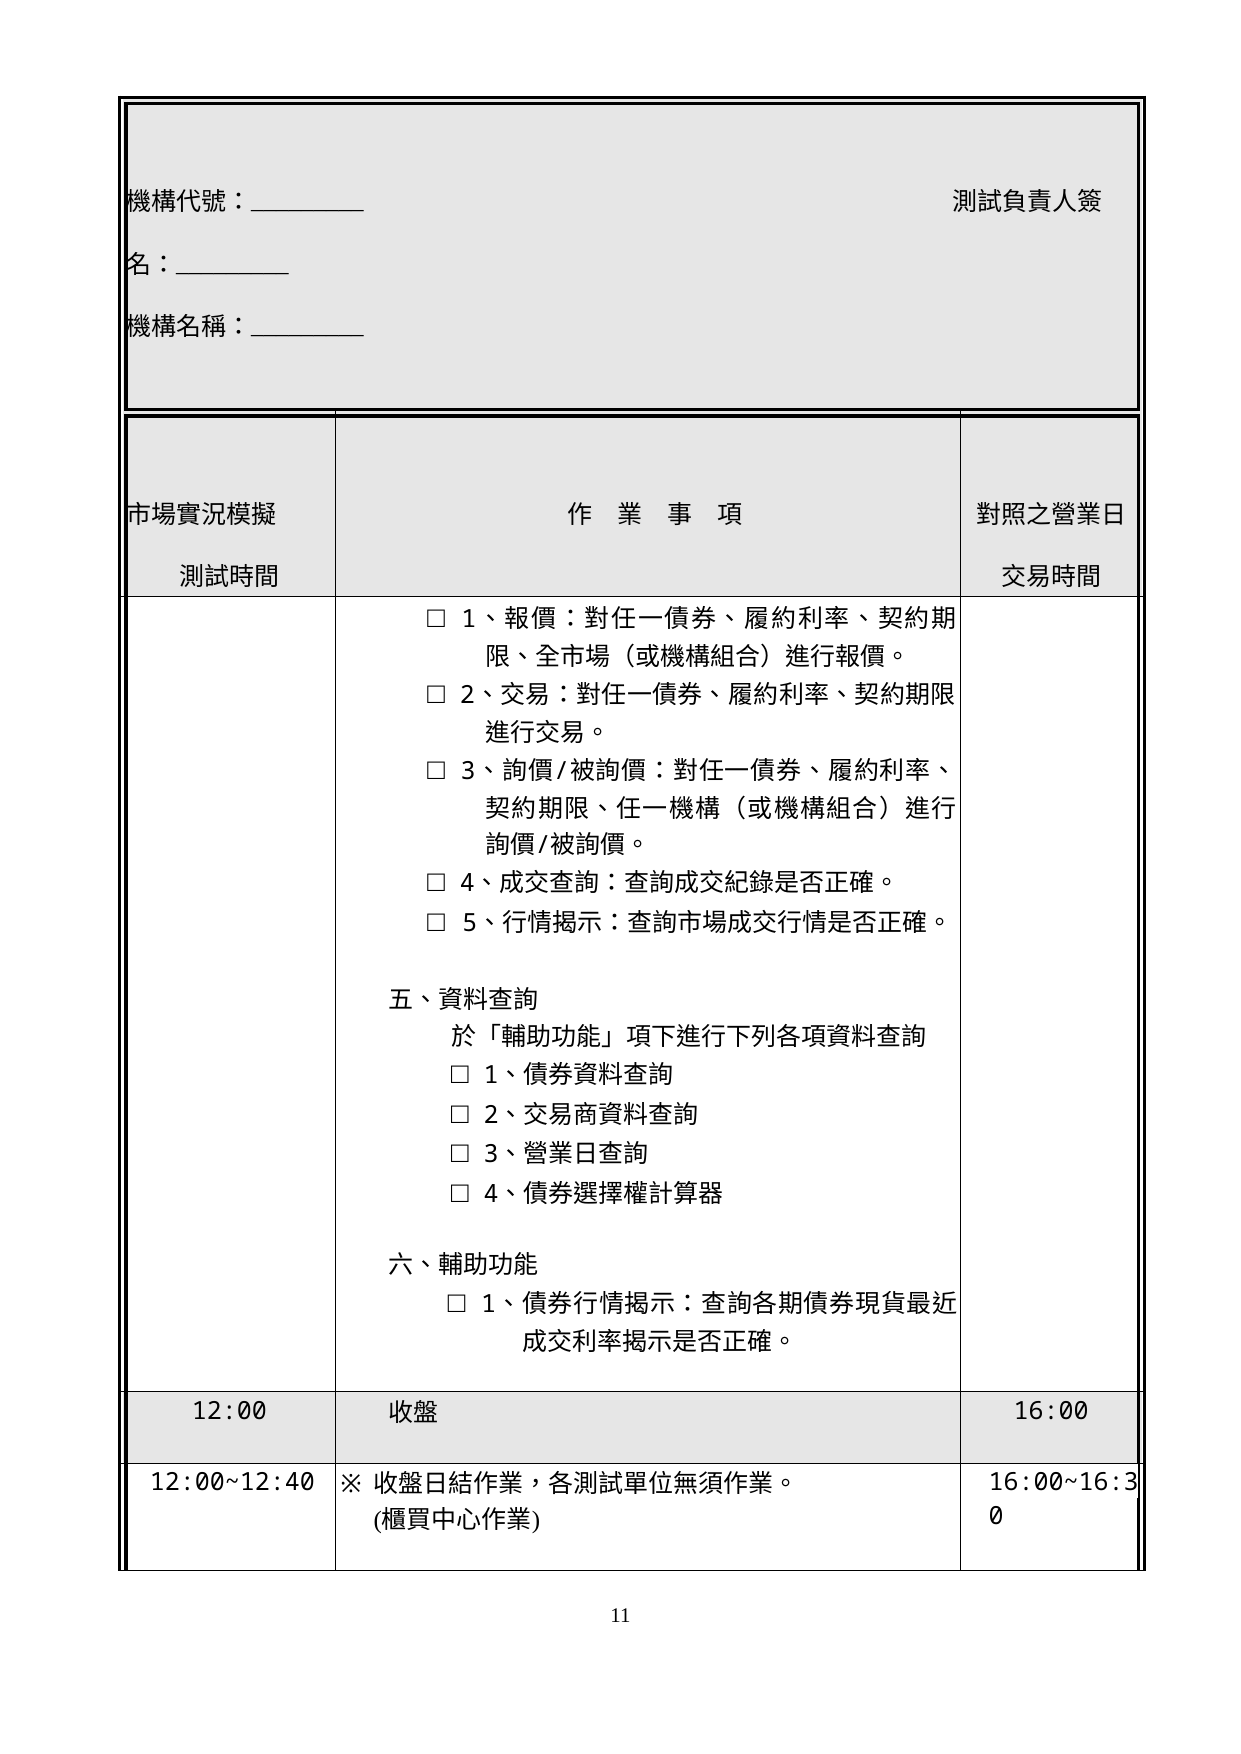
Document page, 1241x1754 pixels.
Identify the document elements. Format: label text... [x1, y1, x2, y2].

table_cell [961, 597, 1137, 1391]
table_cell [128, 597, 335, 1391]
table_cell 16:00 [961, 1392, 1137, 1463]
table_cell 市場實況模擬 測試時間 [123, 408, 335, 596]
table_cell 作 業 事 項 [336, 418, 960, 596]
table_cell 收盤 [336, 1392, 960, 1463]
table_cell 收盤日結作業，各測試單位無須作業。 (櫃買中心作業) [336, 1464, 960, 1570]
table_cell 16:00~16:30 [961, 1464, 1137, 1570]
table_header 機構代號：_________ 測試負責人簽名：_________ 機構名稱：_________ [123, 99, 1142, 408]
table_cell 12:00 [128, 1392, 335, 1463]
table_cell □ 1、報價：對任一債券、履約利率、契約期限、全市場（或機構組合）進行報價。 □ 2、交易：對任一債券、履約利率、契約期限進行交易。 □ 3、詢價/被詢價：對任一債券、履約利率、契約期限、任一機構（或機構組合）進行詢價/被詢價。 □ 4、成交查詢：查詢成交紀錄是否正確。 □ 5、行情揭示：查詢市場成交行情是否正確。 五、資料查詢 於「輔助功能」項下進行下列各項資料查詢 □ 1、債券資料查詢 □ 2、交易商資料查詢 □ 3、營業日查詢 □ 4、債券選擇權計算器 六、輔助功能 □ 1、債券行情揭示：查詢各期債券現貨最近成交利率揭示是否正確。 [336, 597, 960, 1391]
table_cell 對照之營業日 交易時間 [961, 408, 1142, 596]
table_cell 12:00~12:40 [128, 1464, 335, 1570]
